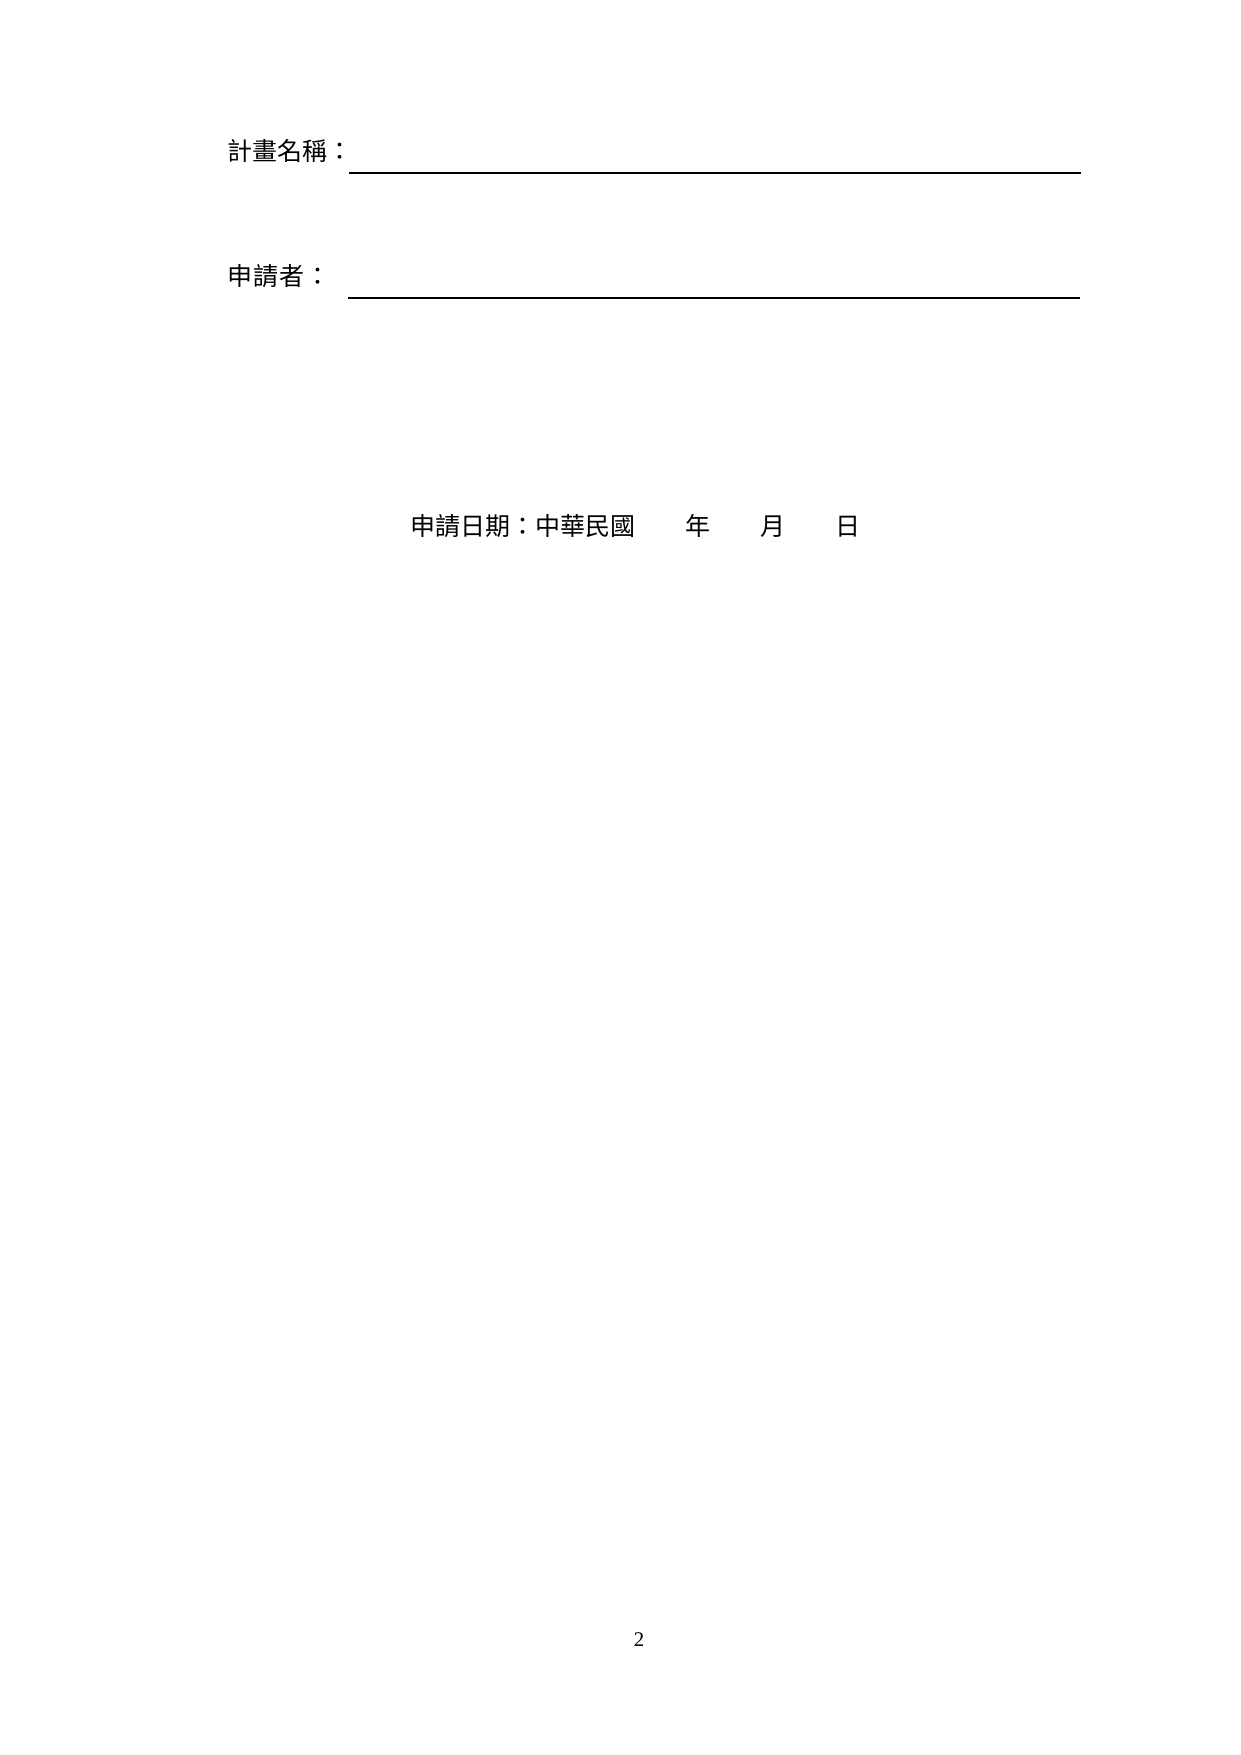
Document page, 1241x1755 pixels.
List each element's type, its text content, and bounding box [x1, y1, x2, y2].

text 申請者： [177, 233, 1093, 295]
text 計畫名稱： [177, 108, 1093, 170]
text 申請日期：中華民國 年 月 日 [177, 483, 1093, 545]
